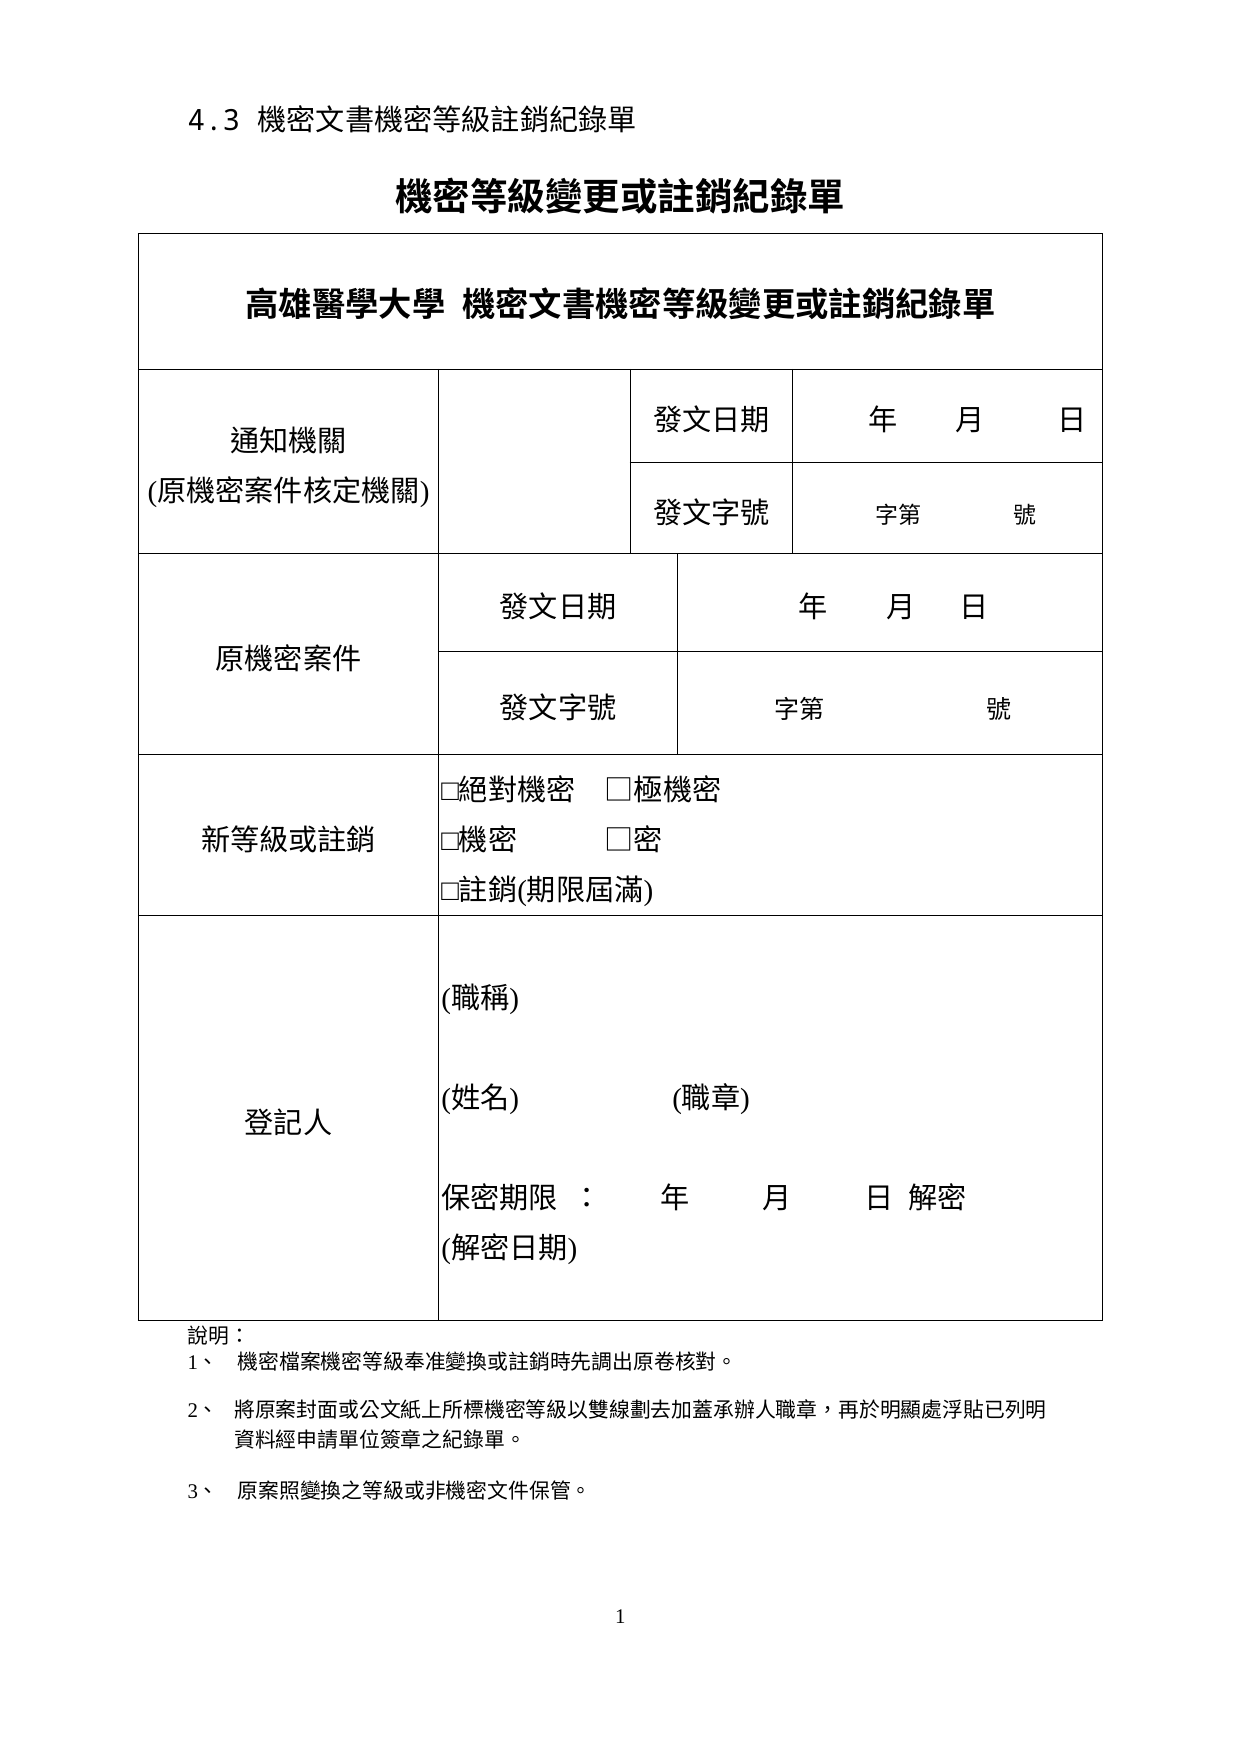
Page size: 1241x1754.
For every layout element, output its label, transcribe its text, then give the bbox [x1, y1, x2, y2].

text 4.3 機密文書機密等級註銷紀錄單 [187, 87, 1053, 142]
table_cell 字第 號 [793, 463, 1102, 553]
list 機密檔案機密等級奉准變換或註銷時先調出原卷核對。 [187, 1357, 1053, 1372]
table_cell [439, 370, 630, 553]
table_cell 登記人 [139, 916, 438, 1320]
table_cell 發文日期 [631, 370, 792, 462]
list 原案照變換之等級或非機密文件保管。 [187, 1474, 1053, 1505]
table_cell 發文字號 [439, 652, 677, 754]
table_cell 原機密案件 [139, 554, 438, 754]
list 將原案封面或公文紙上所標機密等級以雙線劃去加蓋承辦人職章，再於明顯處浮貼已列明資料經申請單位簽章之紀錄單。 [187, 1393, 1053, 1454]
text 機密等級變更或註銷紀錄單 [187, 167, 1053, 221]
table_cell 年 月 日 [678, 554, 1102, 651]
table_cell 字第 號 [678, 652, 1102, 754]
text 說明： [187, 1332, 1053, 1347]
table_cell (職稱) (姓名) (職章) 保密期限 ： 年 月 日 解密 (解密日期) [439, 916, 1102, 1320]
table_cell 發文日期 [439, 554, 677, 651]
table_cell □絕對機密 □極機密 □機密 □密 □註銷(期限屆滿) [439, 755, 1102, 915]
table_cell 發文字號 [631, 463, 792, 553]
table_cell 通知機關 (原機密案件核定機關) [139, 370, 438, 553]
table_header 高雄醫學大學 機密文書機密等級變更或註銷紀錄單 [139, 234, 1102, 369]
table_cell 新等級或註銷 [139, 755, 438, 915]
table_cell 年 月 日 [793, 370, 1102, 462]
